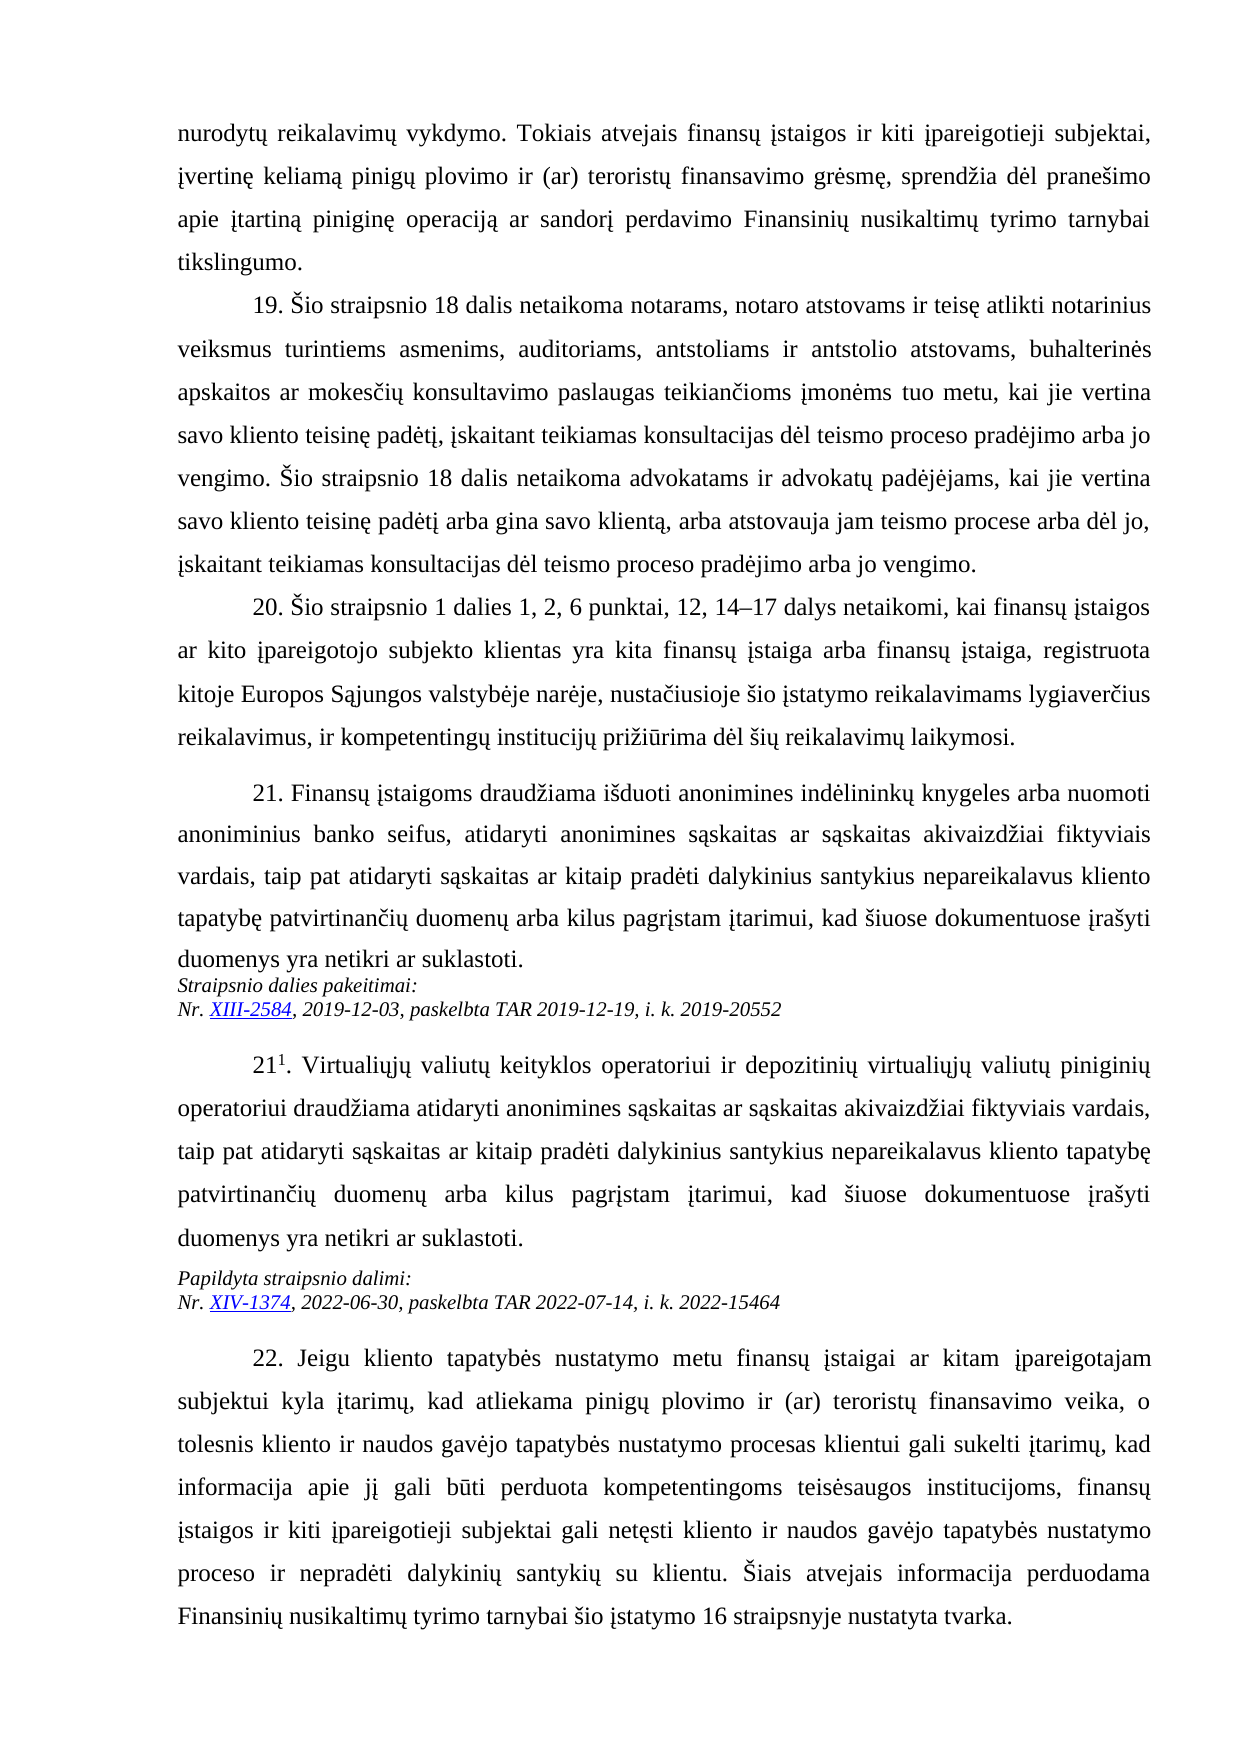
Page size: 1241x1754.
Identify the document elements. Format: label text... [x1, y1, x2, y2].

text 21. Finansų įstaigoms draudžiama išduoti anonimines indėlininkų knygeles arba nuomoti anoniminius banko seifus, atidaryti anonimines sąskaitas ar sąskaitas akivaizdžiai fiktyviais vardais, taip pat atidaryti sąskaitas ar kitaip pradėti dalykinius santykius nepareikalavus kliento tapatybę patvirtinančių duomenų arba kilus pagrįstam įtarimui, kad šiuose dokumentuose įrašyti duomenys yra netikri ar suklastoti. [177, 765, 1152, 973]
text nurodytų reikalavimų vykdymo. Tokiais atvejais finansų įstaigos ir kiti įpareigotieji subjektai, įvertinę keliamą pinigų plovimo ir (ar) teroristų finansavimo grėsmę, sprendžia dėl pranešimo apie įtartiną piniginę operaciją ar sandorį perdavimo Finansinių nusikaltimų tyrimo tarnybai tikslingumo. [177, 118, 1152, 276]
text Papildyta straipsnio dalimi: [177, 1266, 1152, 1290]
text 22. Jeigu kliento tapatybės nustatymo metu finansų įstaigai ar kitam įpareigotajam subjektui kyla įtarimų, kad atliekama pinigų plovimo ir (ar) teroristų finansavimo veika, o tolesnis kliento ir naudos gavėjo tapatybės nustatymo procesas klientui gali sukelti įtarimų, kad informacija apie jį gali būti perduota kompetentingoms teisėsaugos institucijoms, finansų įstaigos ir kiti įpareigotieji subjektai gali netęsti kliento ir naudos gavėjo tapatybės nustatymo proceso ir nepradėti dalykinių santykių su klientu. Šiais atvejais informacija perduodama Finansinių nusikaltimų tyrimo tarnybai šio įstatymo 16 straipsnyje nustatyta tvarka. [177, 1343, 1152, 1630]
text Straipsnio dalies pakeitimai: [177, 973, 1152, 997]
text 19. Šio straipsnio 18 dalis netaikoma notarams, notaro atstovams ir teisę atlikti notarinius veiksmus turintiems asmenims, auditoriams, antstoliams ir antstolio atstovams, buhalterinės apskaitos ar mokesčių konsultavimo paslaugas teikiančioms įmonėms tuo metu, kai jie vertina savo kliento teisinę padėtį, įskaitant teikiamas konsultacijas dėl teismo proceso pradėjimo arba jo vengimo. Šio straipsnio 18 dalis netaikoma advokatams ir advokatų padėjėjams, kai jie vertina savo kliento teisinę padėtį arba gina savo klientą, arba atstovauja jam teismo procese arba dėl jo, įskaitant teikiamas konsultacijas dėl teismo proceso pradėjimo arba jo vengimo. [177, 291, 1152, 578]
text Nr. XIV-1374, 2022-06-30, paskelbta TAR 2022-07-14, i. k. 2022-15464 [177, 1290, 1152, 1314]
text 20. Šio straipsnio 1 dalies 1, 2, 6 punktai, 12, 14–17 dalys netaikomi, kai finansų įstaigos ar kito įpareigotojo subjekto klientas yra kita finansų įstaiga arba finansų įstaiga, registruota kitoje Europos Sąjungos valstybėje narėje, nustačiusioje šio įstatymo reikalavimams lygiaverčius reikalavimus, ir kompetentingų institucijų prižiūrima dėl šių reikalavimų laikymosi. [177, 592, 1152, 751]
text 211. Virtualiųjų valiutų keityklos operatoriui ir depozitinių virtualiųjų valiutų piniginių operatoriui draudžiama atidaryti anonimines sąskaitas ar sąskaitas akivaizdžiai fiktyviais vardais, taip pat atidaryti sąskaitas ar kitaip pradėti dalykinius santykius nepareikalavus kliento tapatybę patvirtinančių duomenų arba kilus pagrįstam įtarimui, kad šiuose dokumentuose įrašyti duomenys yra netikri ar suklastoti. [177, 1050, 1152, 1251]
text Nr. XIII-2584, 2019-12-03, paskelbta TAR 2019-12-19, i. k. 2019-20552 [177, 997, 1152, 1021]
